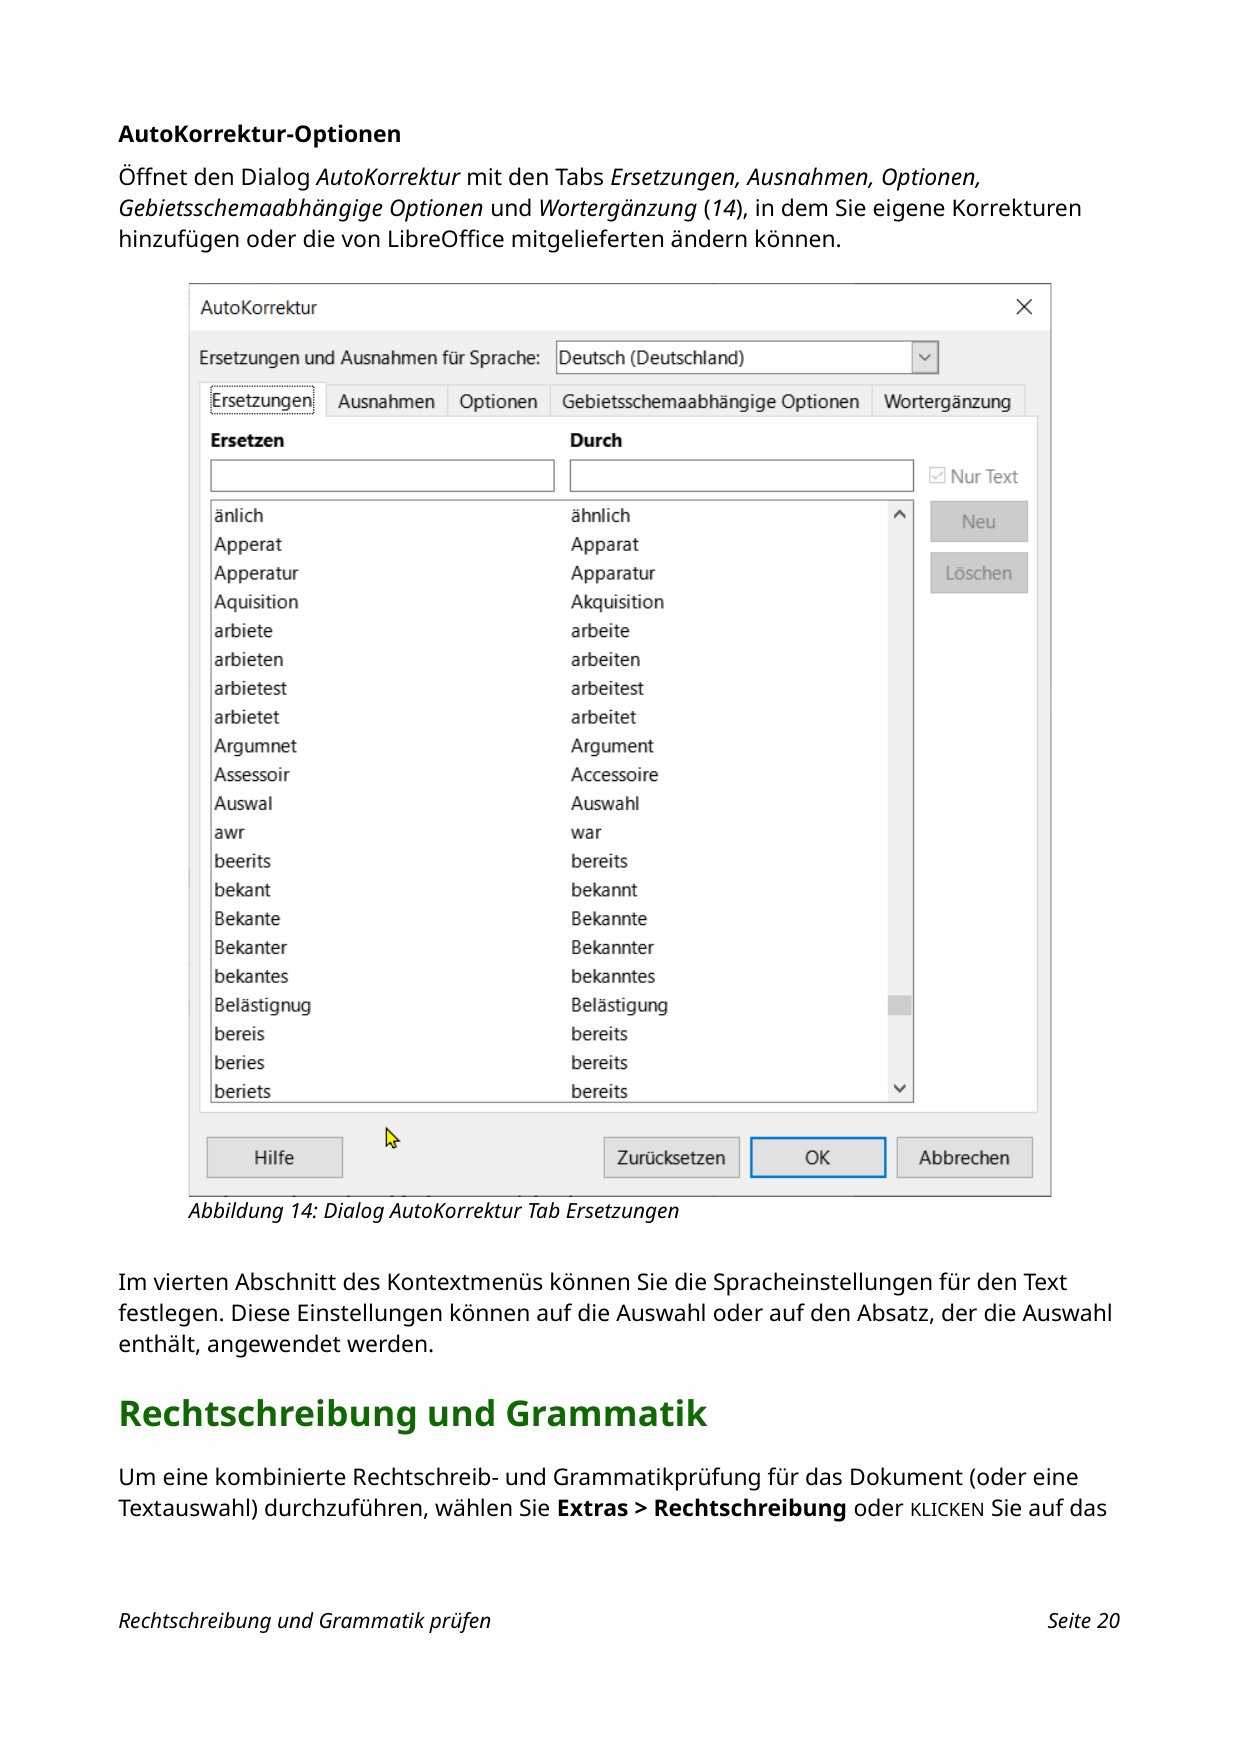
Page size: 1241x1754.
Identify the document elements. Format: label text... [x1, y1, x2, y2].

text Um eine kombinierte Rechtschreib- und Grammatikprüfung für das Dokument (oder eine Textauswahl) durchzuführen, wählen Sie Extras > Rechtschreibung oder klicken Sie auf das [118, 1461, 1122, 1523]
text Im vierten Abschnitt des Kontextmenüs können Sie die Spracheinstellungen für den Text festlegen. Diese Einstellungen können auf die Auswahl oder auf den Absatz, der die Auswahl enthält, angewendet werden. [118, 1266, 1122, 1359]
subtitle Rechtschreibung und Grammatik [118, 1388, 1122, 1437]
text AutoKorrektur-Optionen [118, 118, 1122, 149]
text Öffnet den Dialog AutoKorrektur mit den Tabs Ersetzungen, Ausnahmen, Optionen, Gebietsschemaabhängige Optionen und Wortergänzung (Abbildung 14), in dem Sie eigene Korrekturen hinzufügen oder die von LibreOffice mitgelieferten ändern können. [118, 161, 1122, 254]
picture [188, 283, 1052, 1197]
text Abbildung 14: Dialog AutoKorrektur Tab Ersetzungen [189, 1197, 1051, 1225]
